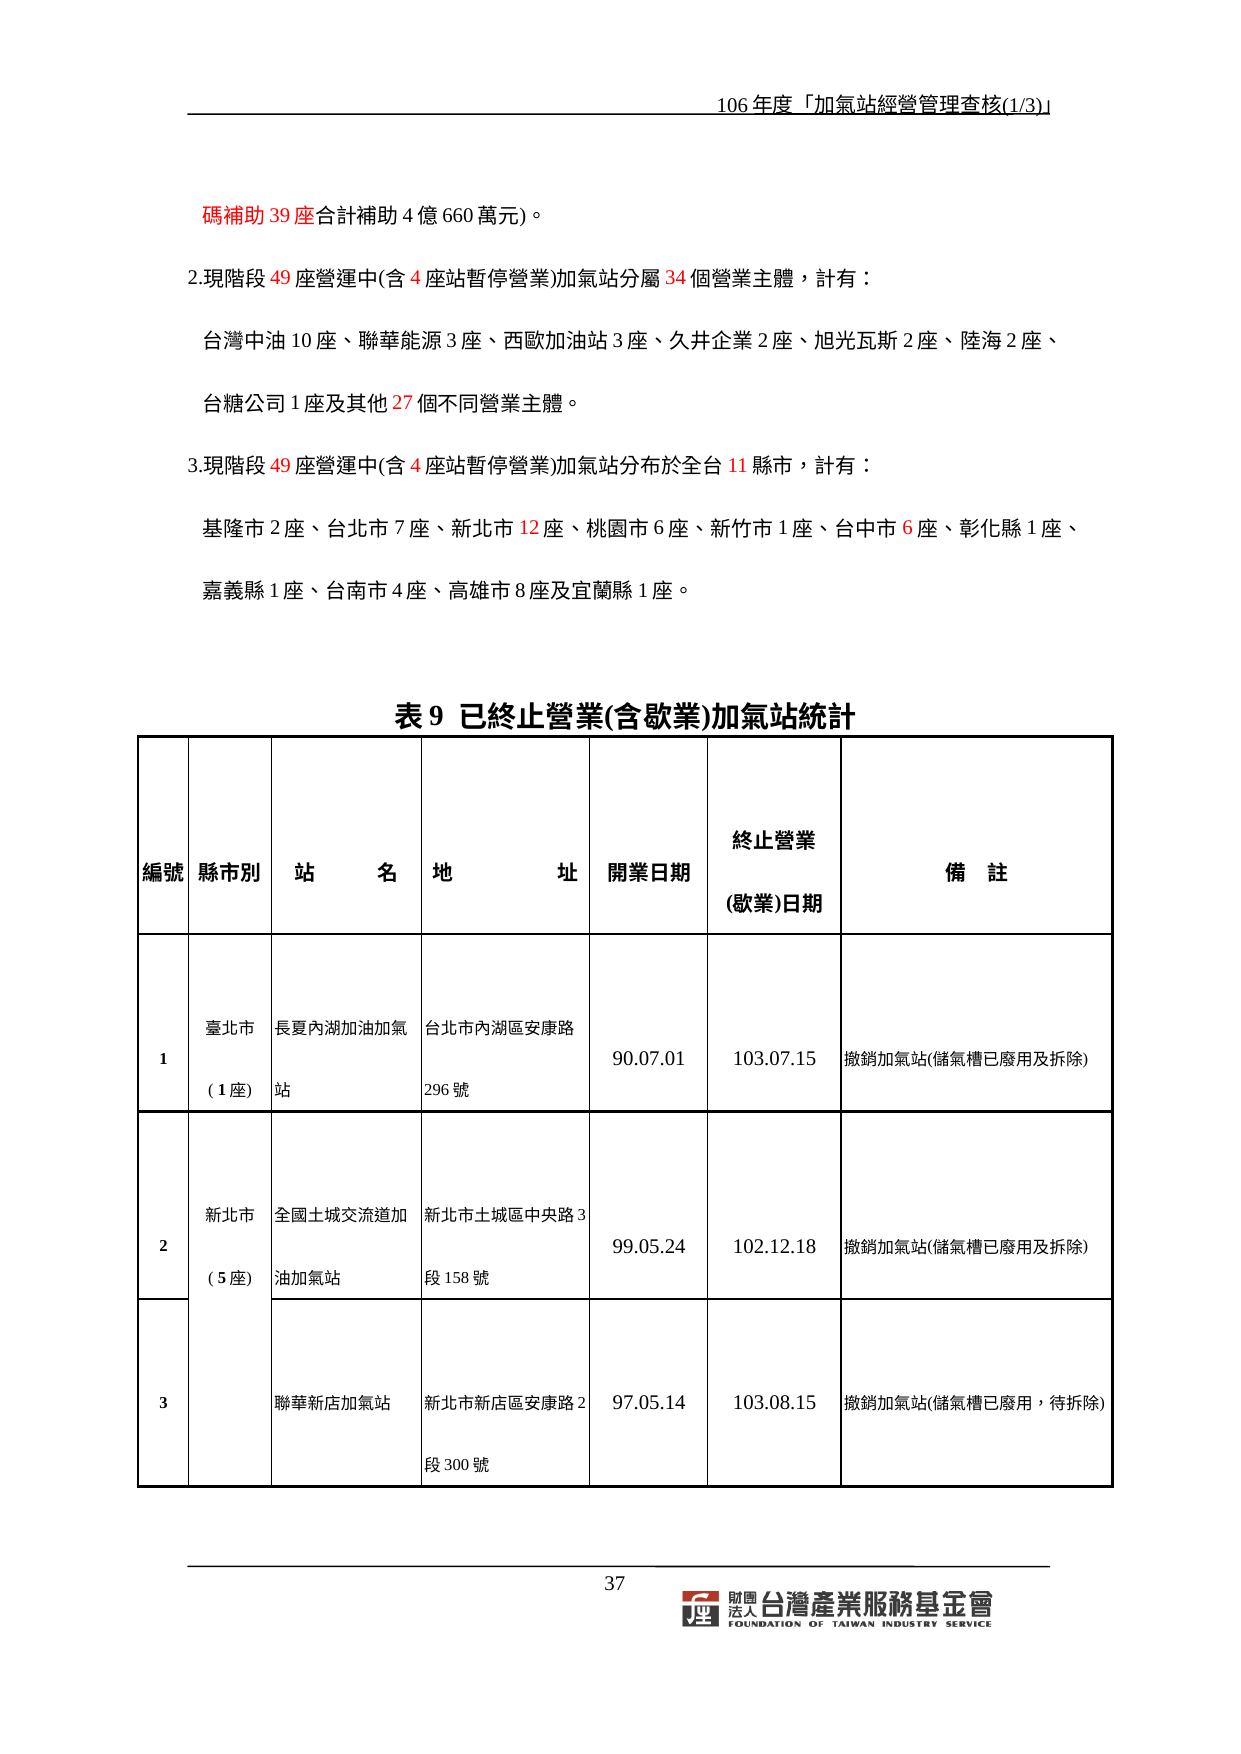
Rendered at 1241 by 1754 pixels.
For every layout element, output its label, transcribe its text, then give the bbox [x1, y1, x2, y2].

table_header 地 址 [422, 738, 589, 933]
table_cell 97.05.14 [590, 1300, 707, 1485]
table_cell 台北市內湖區安康路296號 [422, 935, 589, 1110]
table_header 站 名 [272, 738, 421, 933]
text 2.現階段49座營運中(含4座站暫停營業)加氣站分屬34個營業主體，計有： [187, 235, 1063, 298]
table_header 終止營業 (歇業)日期 [708, 738, 840, 933]
table_cell 102.12.18 [708, 1113, 840, 1298]
table_cell 103.07.15 [708, 935, 840, 1110]
text 台灣中油10座、聯華能源3座、西歐加油站3座、久井企業2座、旭光瓦斯2座、陸海2座、台糖公司1座及其他27個不同營業主體。 [202, 298, 1063, 423]
table_cell 撤銷加氣站(儲氣槽已廢用及拆除) [842, 1113, 1111, 1298]
table_cell 3 [139, 1300, 188, 1485]
table_cell 新北市土城區中央路3段158號 [422, 1113, 589, 1298]
text 3.現階段49座營運中(含4座站暫停營業)加氣站分布於全台11縣市，計有： [187, 423, 1063, 485]
table_header 編號 [139, 738, 188, 933]
text 基隆市2座、台北市7座、新北市12座、桃園市6座、新竹市1座、台中市6座、彰化縣1座、嘉義縣1座、台南市4座、高雄市8座及宜蘭縣1座。 [202, 485, 1063, 610]
table_cell 99.05.24 [590, 1113, 707, 1298]
table_cell 新北市 ( 5座) [189, 1113, 271, 1485]
table_header 縣市別 [189, 738, 271, 933]
table_cell 1 [139, 935, 188, 1110]
text 表9 已終止營業(含歇業)加氣站統計 [187, 673, 1063, 735]
table_cell 新北市新店區安康路2段300號 [422, 1300, 589, 1485]
table_cell 全國土城交流道加油加氣站 [272, 1113, 421, 1298]
table_cell 撤銷加氣站(儲氣槽已廢用，待拆除) [842, 1300, 1111, 1485]
table_cell 聯華新店加氣站 [272, 1300, 421, 1485]
text 碼補助39座合計補助4億660萬元)。 [143, 173, 1063, 235]
table_cell 2 [139, 1113, 188, 1298]
table_cell 臺北市 ( 1座) [189, 935, 271, 1110]
table_cell 長夏內湖加油加氣站 [272, 935, 421, 1110]
table_cell 撤銷加氣站(儲氣槽已廢用及拆除) [842, 935, 1111, 1110]
table_cell 90.07.01 [590, 935, 707, 1110]
table_cell 103.08.15 [708, 1300, 840, 1485]
table_header 開業日期 [590, 738, 707, 933]
table_header 備 註 [842, 738, 1111, 933]
